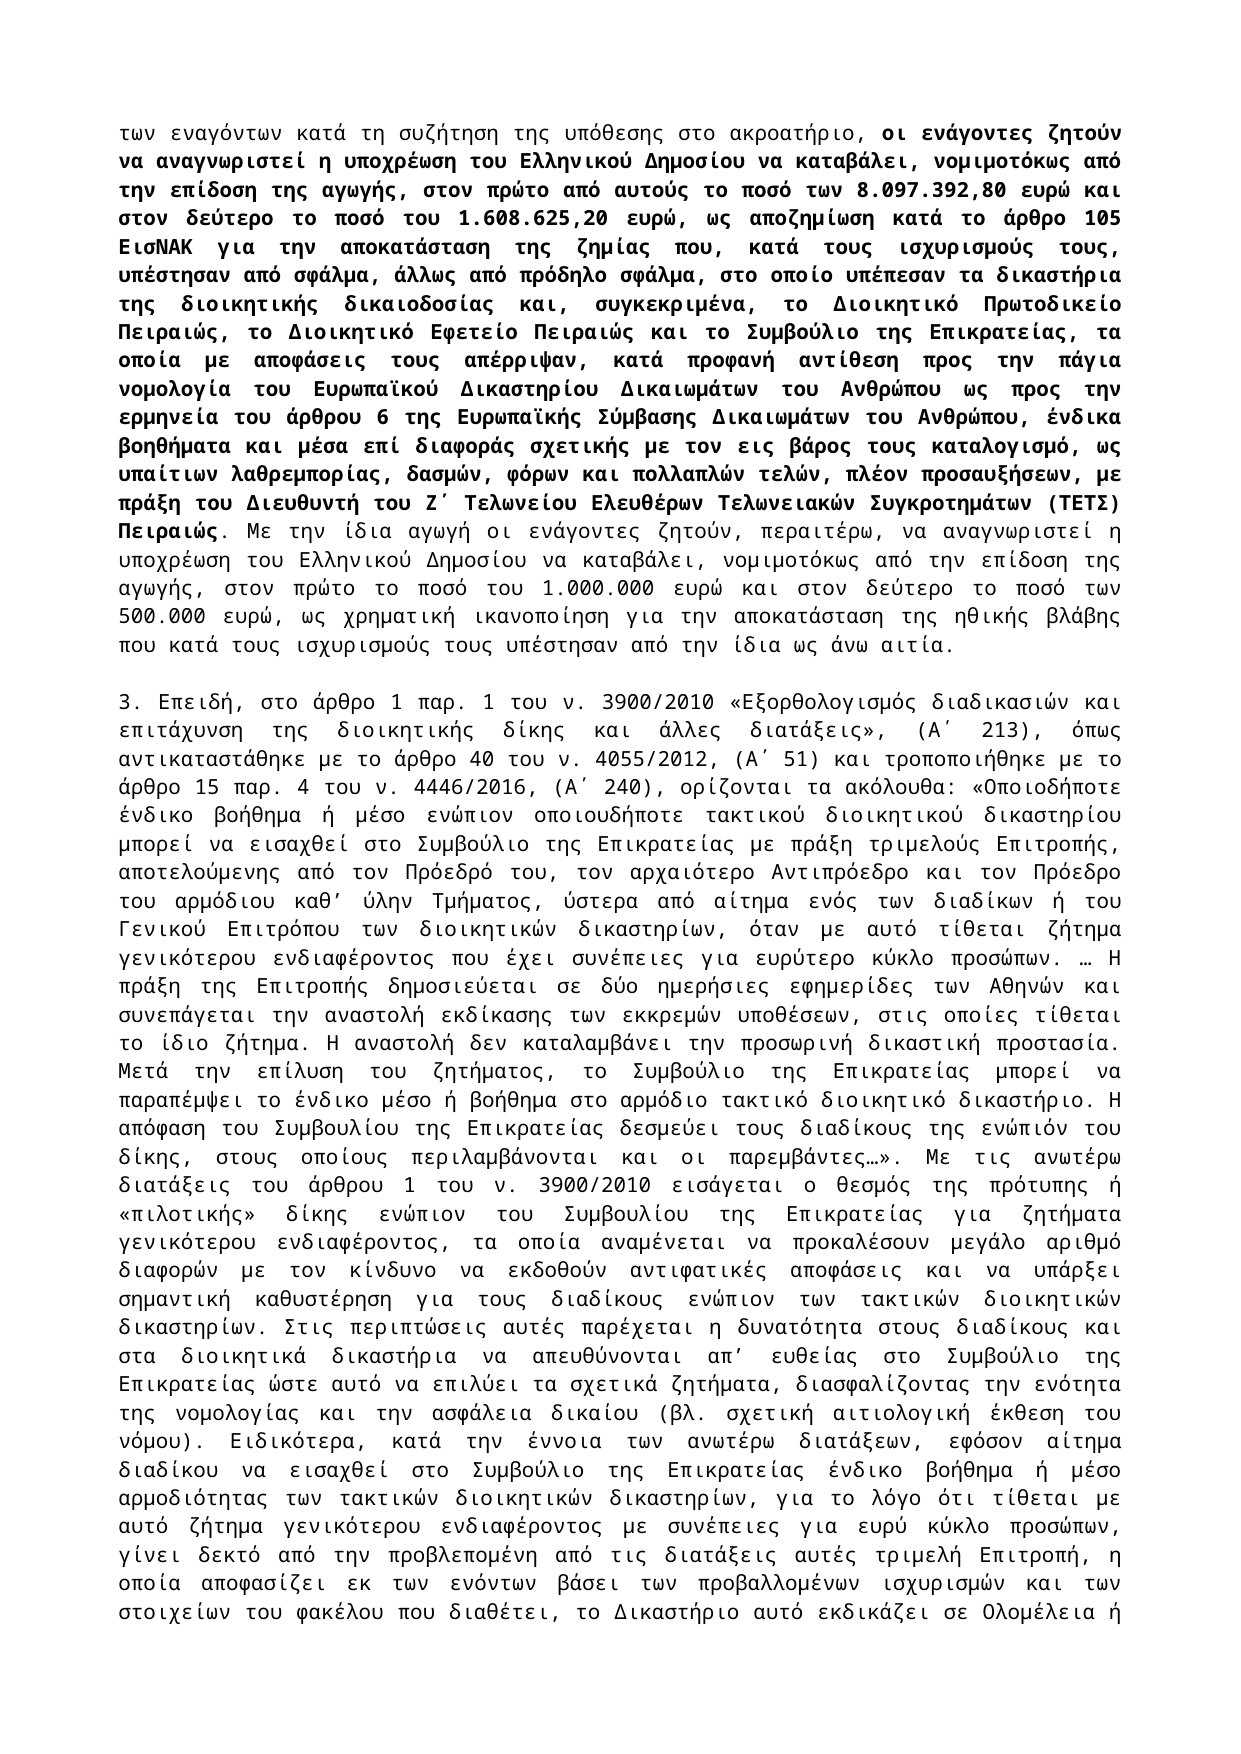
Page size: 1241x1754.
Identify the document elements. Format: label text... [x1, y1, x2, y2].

text των εναγόντων κατά τη συζήτηση της υπόθεσης στο ακροατήριο, οι ενάγοντες ζητούν να αναγνωριστεί η υποχρέωση του Ελληνικού Δημοσίου να καταβάλει, νομιμοτόκως από την επίδοση της αγωγής, στον πρώτο από αυτούς το ποσό των 8.097.392,80 ευρώ και στον δεύτερο το ποσό του 1.608.625,20 ευρώ, ως αποζημίωση κατά το άρθρο 105 ΕισΝΑΚ για την αποκατάσταση της ζημίας που, κατά τους ισχυρισμούς τους, υπέστησαν από σφάλμα, άλλως από πρόδηλο σφάλμα, στο οποίο υπέπεσαν τα δικαστήρια της διοικητικής δικαιοδοσίας και, συγκεκριμένα, το Διοικητικό Πρωτοδικείο Πειραιώς, το Διοικητικό Εφετείο Πειραιώς και το Συμβούλιο της Επικρατείας, τα οποία με αποφάσεις τους απέρριψαν, κατά προφανή αντίθεση προς την πάγια νομολογία του Ευρωπαϊκού Δικαστηρίου Δικαιωμάτων του Ανθρώπου ως προς την ερμηνεία του άρθρου 6 της Ευρωπαϊκής Σύμβασης Δικαιωμάτων του Ανθρώπου, ένδικα βοηθήματα και μέσα επί διαφοράς σχετικής με τον εις βάρος τους καταλογισμό, ως υπαίτιων λαθρεμπορίας, δασμών, φόρων και πολλαπλών τελών, πλέον προσαυξήσεων, με πράξη του Διευθυντή του Ζ΄ Τελωνείου Ελευθέρων Τελωνειακών Συγκροτημάτων (ΤΕΤΣ) Πειραιώς. Με την ίδια αγωγή οι ενάγοντες ζητούν, περαιτέρω, να αναγνωριστεί η υποχρέωση του Ελληνικού Δημοσίου να καταβάλει, νομιμοτόκως από την επίδοση της αγωγής, στον πρώτο το ποσό του 1.000.000 ευρώ και στον δεύτερο το ποσό των 500.000 ευρώ, ως χρηματική ικανοποίηση για την αποκατάσταση της ηθικής βλάβης που κατά τους ισχυρισμούς τους υπέστησαν από την ίδια ως άνω αιτία. [118, 118, 1122, 658]
text 3. Επειδή, στο άρθρο 1 παρ. 1 του ν. 3900/2010 «Εξορθολογισμός διαδικασιών και επιτάχυνση της διοικητικής δίκης και άλλες διατάξεις», (Α΄ 213), όπως αντικαταστάθηκε με το άρθρο 40 του ν. 4055/2012, (Α΄ 51) και τροποποιήθηκε με το άρθρο 15 παρ. 4 του ν. 4446/2016, (Α΄ 240), ορίζονται τα ακόλουθα: «Οποιοδήποτε ένδικο βοήθημα ή μέσο ενώπιον οποιουδήποτε τακτικού διοικητικού δικαστηρίου μπορεί να εισαχθεί στο Συμβούλιο της Επικρατείας με πράξη τριμελούς Επιτροπής, αποτελούμενης από τον Πρόεδρό του, τον αρχαιότερο Αντιπρόεδρο και τον Πρόεδρο του αρμόδιου καθ’ ύλην Τμήματος, ύστερα από αίτημα ενός των διαδίκων ή του Γενικού Επιτρόπου των διοικητικών δικαστηρίων, όταν με αυτό τίθεται ζήτημα γενικότερου ενδιαφέροντος που έχει συνέπειες για ευρύτερο κύκλο προσώπων. … Η πράξη της Επιτροπής δημοσιεύεται σε δύο ημερήσιες εφημερίδες των Αθηνών και συνεπάγεται την αναστολή εκδίκασης των εκκρεμών υποθέσεων, στις οποίες τίθεται το ίδιο ζήτημα. Η αναστολή δεν καταλαμβάνει την προσωρινή δικαστική προστασία. Μετά την επίλυση του ζητήματος, το Συμβούλιο της Επικρατείας μπορεί να παραπέμψει το ένδικο μέσο ή βοήθημα στο αρμόδιο τακτικό διοικητικό δικαστήριο. Η απόφαση του Συμβουλίου της Επικρατείας δεσμεύει τους διαδίκους της ενώπιόν του δίκης, στους οποίους περιλαμβάνονται και οι παρεμβάντες…». Με τις ανωτέρω διατάξεις του άρθρου 1 του ν. 3900/2010 εισάγεται ο θεσμός της πρότυπης ή «πιλοτικής» δίκης ενώπιον του Συμβουλίου της Επικρατείας για ζητήματα γενικότερου ενδιαφέροντος, τα οποία αναμένεται να προκαλέσουν μεγάλο αριθμό διαφορών με τον κίνδυνο να εκδοθούν αντιφατικές αποφάσεις και να υπάρξει σημαντική καθυστέρηση για τους διαδίκους ενώπιον των τακτικών διοικητικών δικαστηρίων. Στις περιπτώσεις αυτές παρέχεται η δυνατότητα στους διαδίκους και στα διοικητικά δικαστήρια να απευθύνονται απ’ ευθείας στο Συμβούλιο της Επικρατείας ώστε αυτό να επιλύει τα σχετικά ζητήματα, διασφαλίζοντας την ενότητα της νομολογίας και την ασφάλεια δικαίου (βλ. σχετική αιτιολογική έκθεση του νόμου). Ειδικότερα, κατά την έννοια των ανωτέρω διατάξεων, εφόσον αίτημα διαδίκου να εισαχθεί στο Συμβούλιο της Επικρατείας ένδικο βοήθημα ή μέσο αρμοδιότητας των τακτικών διοικητικών δικαστηρίων, για το λόγο ότι τίθεται με αυτό ζήτημα γενικότερου ενδιαφέροντος με συνέπειες για ευρύ κύκλο προσώπων, γίνει δεκτό από την προβλεπομένη από τις διατάξεις αυτές τριμελή Επιτροπή, η οποία αποφασίζει εκ των ενόντων βάσει των προβαλλομένων ισχυρισμών και των στοιχείων του φακέλου που διαθέτει, το Δικαστήριο αυτό εκδικάζει σε Ολομέλεια ή [118, 687, 1122, 1625]
